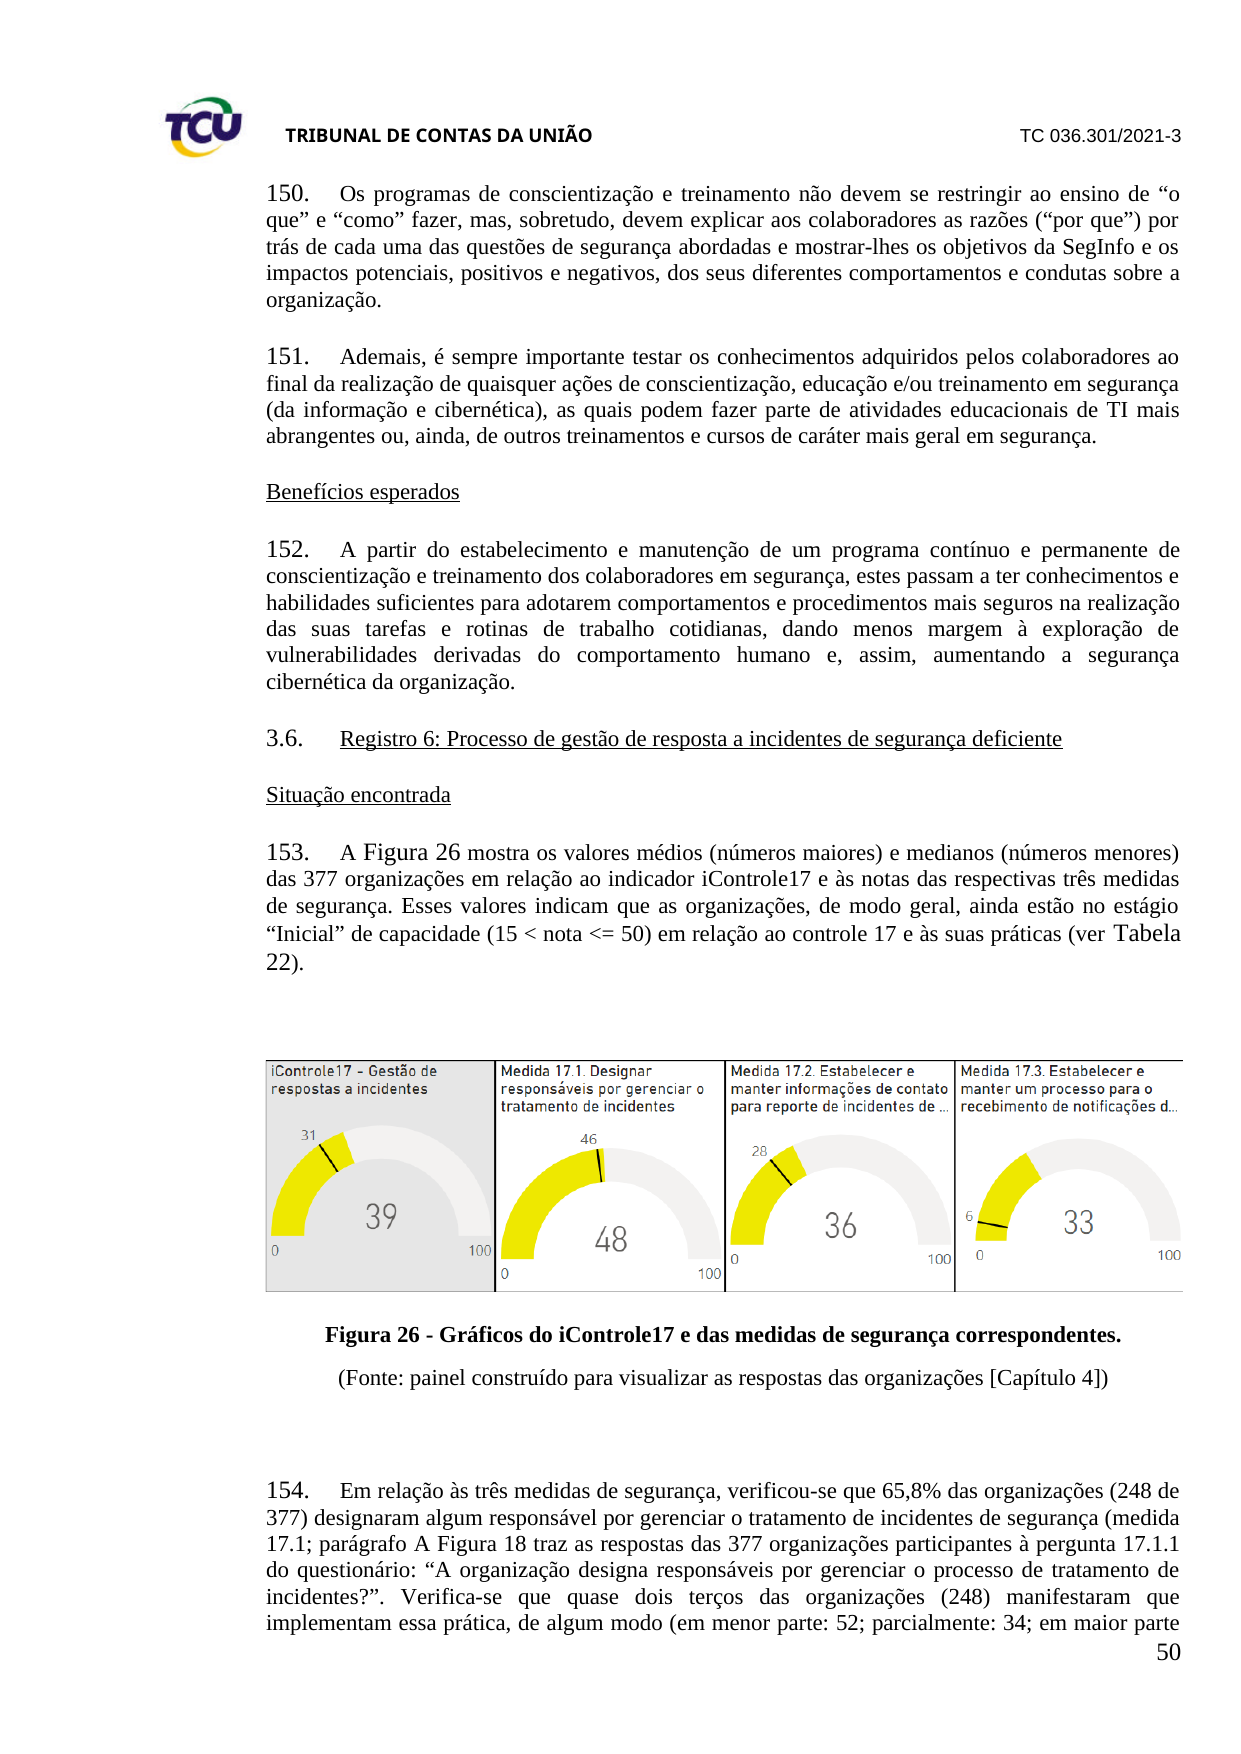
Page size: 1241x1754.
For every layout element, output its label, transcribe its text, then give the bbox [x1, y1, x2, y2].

list Ademais, é sempre importante testar os conhecimentos adquiridos pelos colaboradores ao final da realização de quaisquer ações de conscientização, educação e/ou treinamento em segurança (da informação e cibernética), as quais podem fazer parte de atividades educacionais de TI mais abrangentes ou, ainda, de outros treinamentos e cursos de caráter mais geral em segurança. [266, 341, 1181, 449]
list Registro 6: Processo de gestão de resposta a incidentes de segurança deficiente [266, 723, 1181, 752]
text Situação encontrada [266, 781, 1181, 808]
list Em relação às três medidas de segurança, verificou-se que 65,8% das organizações (248 de 377) designaram algum responsável por gerenciar o tratamento de incidentes de segurança (medida 17.1; parágrafo 90), 52,8% (199 de 377) mantêm informações de contato para o reporte desses incidentes (medida 17.2; parágrafo 93) e 47,5% (179 de 377) estabeleceram alguma parte do processo para o recebimento de notificações de incidentes (medida 17.3; parágrafo 95) [266, 1475, 1181, 1635]
list A partir do estabelecimento e manutenção de um programa contínuo e permanente de conscientização e treinamento dos colaboradores em segurança, estes passam a ter conhecimentos e habilidades suficientes para adotarem comportamentos e procedimentos mais seguros na realização das suas tarefas e rotinas de trabalho cotidianas, dando menos margem à exploração de vulnerabilidades derivadas do comportamento humano e, assim, aumentando a segurança cibernética da organização. [266, 534, 1181, 694]
text (Fonte: painel construído para visualizar as respostas das organizações [Capítulo 4]) [266, 1364, 1181, 1390]
list A Figura 26 mostra os valores médios (números maiores) e medianos (números menores) das 377 organizações em relação ao indicador iControle17 e às notas das respectivas três medidas de segurança. Esses valores indicam que as organizações, de modo geral, ainda estão no estágio “Inicial” de capacidade (15 < nota <= 50) em relação ao controle 17 e às suas práticas (ver Tabela 22). [266, 837, 1181, 976]
text Figura 26 - Gráficos do iControle17 e das medidas de segurança correspondentes. [266, 1321, 1181, 1347]
list Os programas de conscientização e treinamento não devem se restringir ao ensino de “o que” e “como” fazer, mas, sobretudo, devem explicar aos colaboradores as razões (“por que”) por trás de cada uma das questões de segurança abordadas e mostrar-lhes os objetivos da SegInfo e os impactos potenciais, positivos e negativos, dos seus diferentes comportamentos e condutas sobre a organização. [266, 178, 1181, 312]
text Benefícios esperados [266, 478, 1181, 504]
